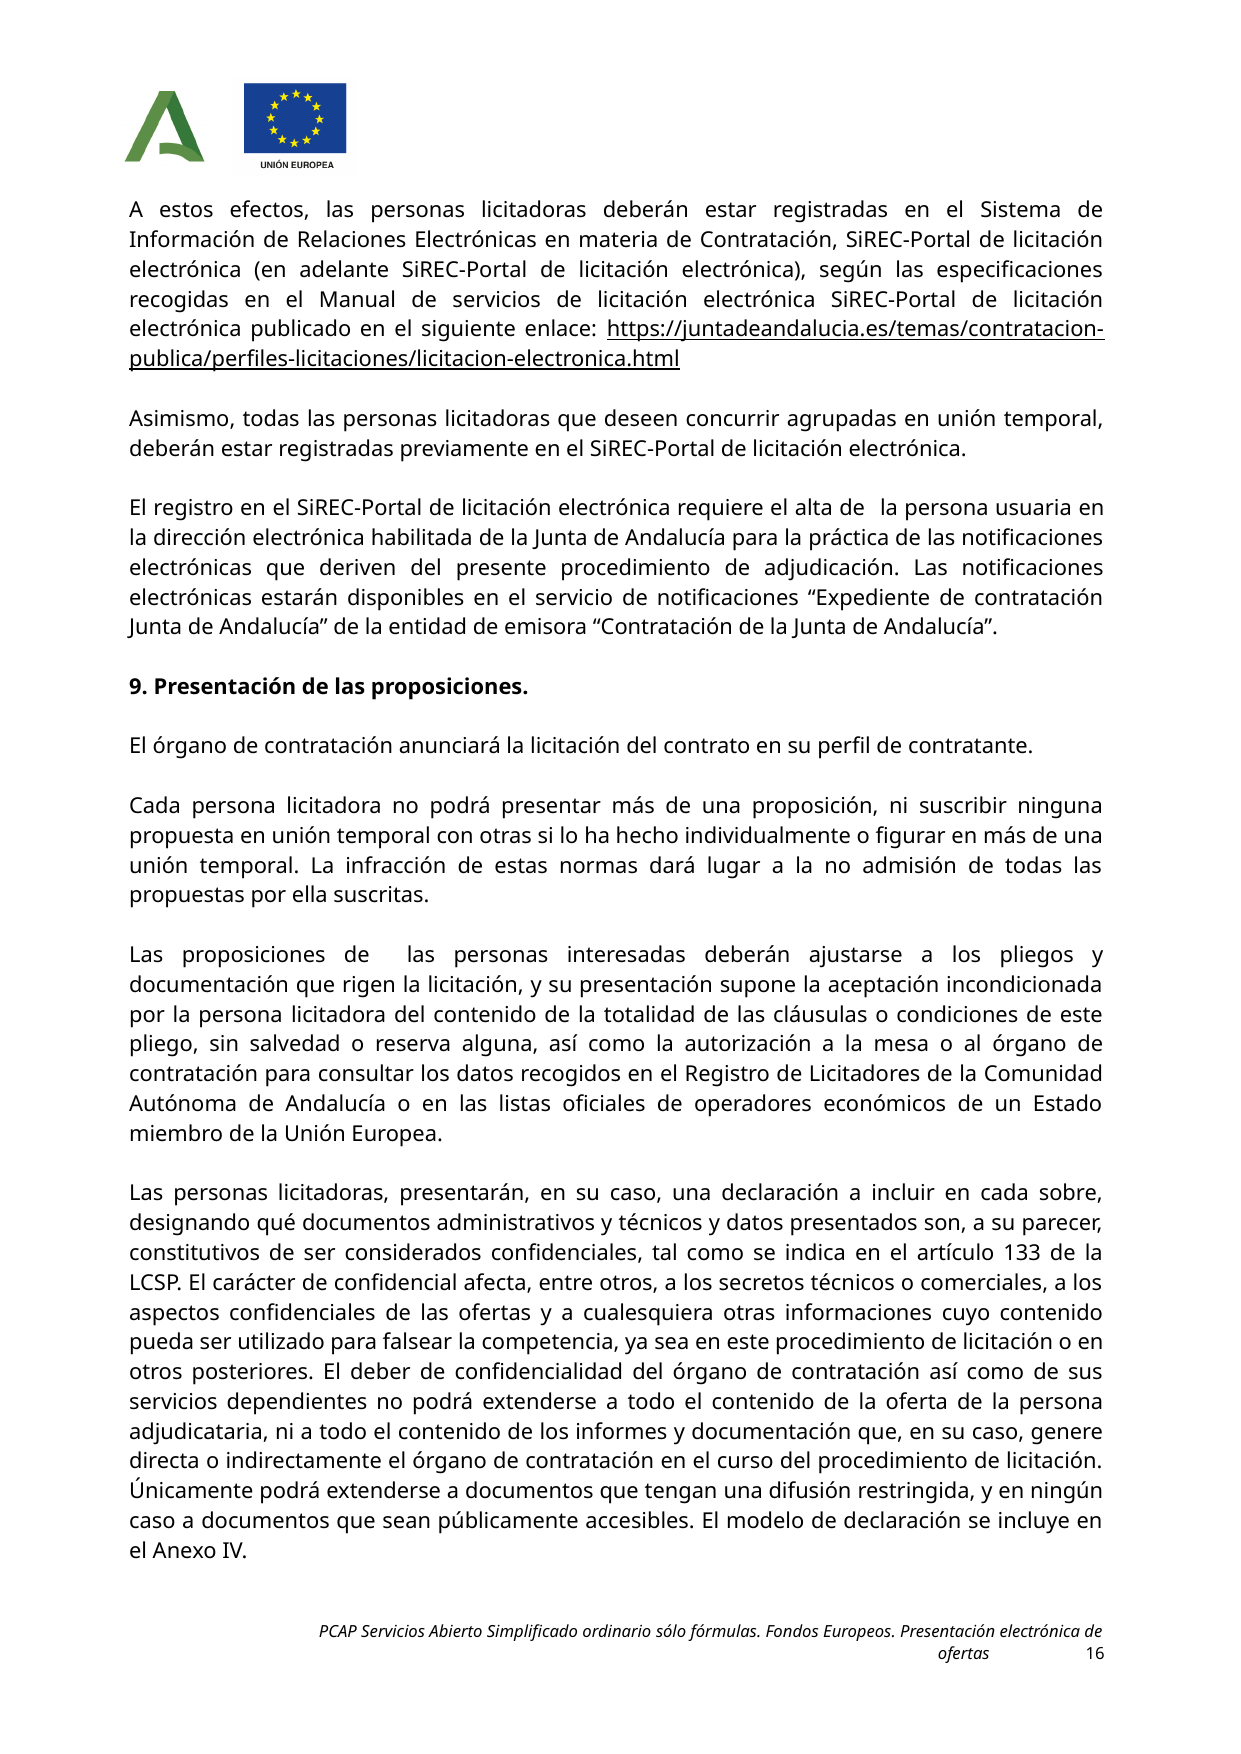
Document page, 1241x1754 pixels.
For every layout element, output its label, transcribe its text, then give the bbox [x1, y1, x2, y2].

text El registro en el SiREC-Portal de licitación electrónica requiere el alta de la persona usuaria en la dirección electrónica habilitada de la Junta de Andalucía para la práctica de las notificaciones electrónicas que deriven del presente procedimiento de adjudicación. Las notificaciones electrónicas estarán disponibles en el servicio de notificaciones “Expediente de contratación Junta de Andalucía” de la entidad de emisora “Contratación de la Junta de Andalucía”. [129, 492, 1104, 641]
picture [232, 78, 358, 176]
text El órgano de contratación anunciará la licitación del contrato en su perfil de contratante. [129, 731, 1104, 760]
text Asimismo, todas las personas licitadoras que deseen concurrir agrupadas en unión temporal, deberán estar registradas previamente en el SiREC-Portal de licitación electrónica. [129, 403, 1104, 462]
picture [120, 86, 209, 166]
text 9. Presentación de las proposiciones. [129, 671, 1104, 701]
text Cada persona licitadora no podrá presentar más de una proposición, ni suscribir ninguna propuesta en unión temporal con otras si lo ha hecho individualmente o figurar en más de una unión temporal. La infracción de estas normas dará lugar a la no admisión de todas las propuestas por ella suscritas. [129, 790, 1104, 909]
text Las proposiciones de las personas interesadas deberán ajustarse a los pliegos y documentación que rigen la licitación, y su presentación supone la aceptación incondicionada por la persona licitadora del contenido de la totalidad de las cláusulas o condiciones de este pliego, sin salvedad o reserva alguna, así como la autorización a la mesa o al órgano de contratación para consultar los datos recogidos en el Registro de Licitadores de la Comunidad Autónoma de Andalucía o en las listas oficiales de operadores económicos de un Estado miembro de la Unión Europea. [129, 939, 1104, 1148]
text Las personas licitadoras, presentarán, en su caso, una declaración a incluir en cada sobre, designando qué documentos administrativos y técnicos y datos presentados son, a su parecer, constitutivos de ser considerados confidenciales, tal como se indica en el artículo 133 de la LCSP. El carácter de confidencial afecta, entre otros, a los secretos técnicos o comerciales, a los aspectos confidenciales de las ofertas y a cualesquiera otras informaciones cuyo contenido pueda ser utilizado para falsear la competencia, ya sea en este procedimiento de licitación o en otros posteriores. El deber de confidencialidad del órgano de contratación así como de sus servicios dependientes no podrá extenderse a todo el contenido de la oferta de la persona adjudicataria, ni a todo el contenido de los informes y documentación que, en su caso, genere directa o indirectamente el órgano de contratación en el curso del procedimiento de licitación. Únicamente podrá extenderse a documentos que tengan una difusión restringida, y en ningún caso a documentos que sean públicamente accesibles. El modelo de declaración se incluye en el Anexo IV. [129, 1177, 1104, 1565]
text A estos efectos, las personas licitadoras deberán estar registradas en el Sistema de Información de Relaciones Electrónicas en materia de Contratación, SiREC-Portal de licitación electrónica (en adelante SiREC-Portal de licitación electrónica), según las especificaciones recogidas en el Manual de servicios de licitación electrónica SiREC-Portal de licitación electrónica publicado en el siguiente enlace: https://juntadeandalucia.es/temas/contratacion-publica/perfiles-licitaciones/licitacion-electronica.html [129, 194, 1104, 373]
